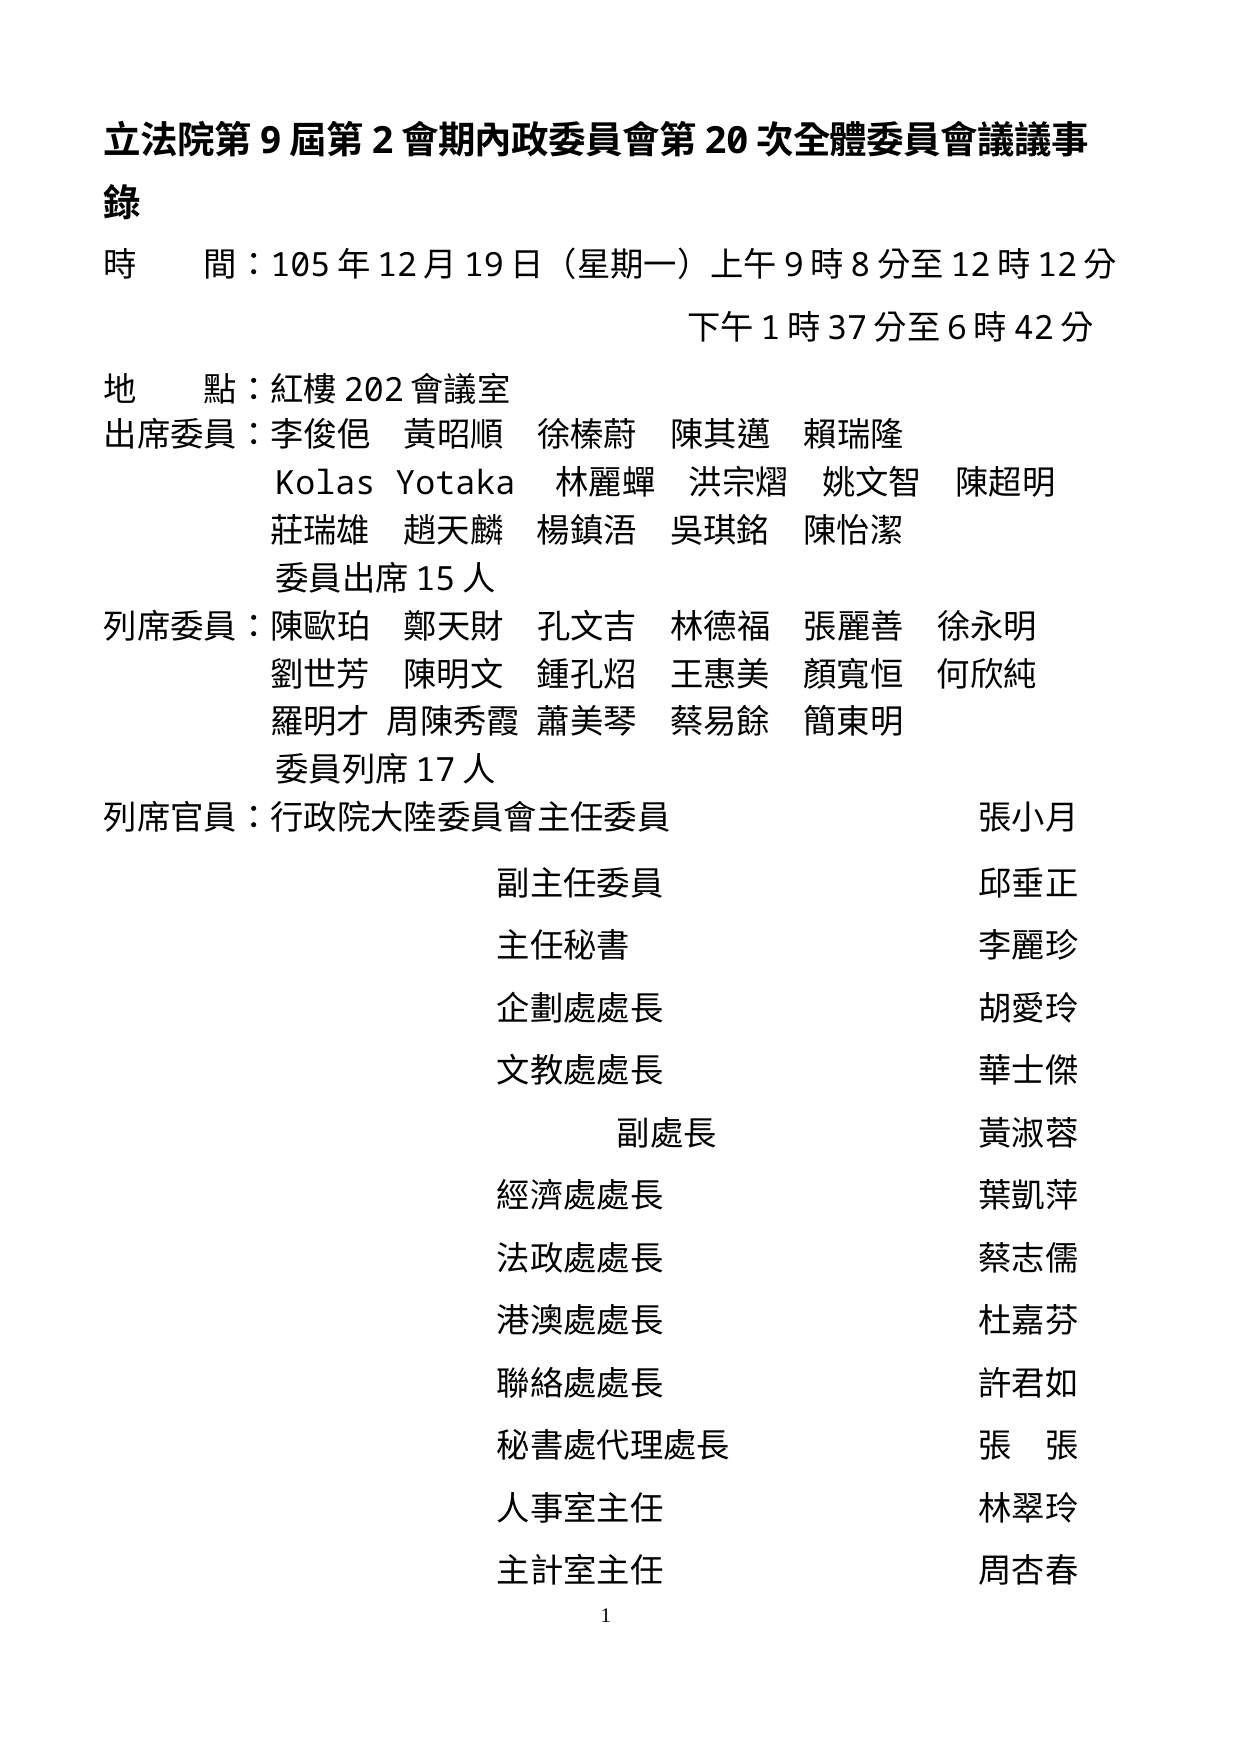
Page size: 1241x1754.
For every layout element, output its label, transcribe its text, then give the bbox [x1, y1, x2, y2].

text 秘書處代理處長 張 張 [230, 1402, 1107, 1464]
text 委員列席17人 [270, 743, 1107, 791]
text 出席委員：李俊俋 黃昭順 徐榛蔚 陳其邁 賴瑞隆 [103, 408, 1107, 456]
text 法政處處長 蔡志儒 [230, 1214, 1107, 1277]
text 列席委員：陳歐珀 鄭天財 孔文吉 林德福 張麗善 徐永明 [103, 600, 1107, 648]
text 立法院第9屆第2會期內政委員會第20次全體委員會議議事錄 [103, 96, 1107, 221]
text 主計室主任 周杏春 [230, 1527, 1107, 1589]
text 羅明才 周陳秀霞 蕭美琴 蔡易餘 簡東明 [270, 696, 1107, 743]
text 劉世芳 陳明文 鍾孔炤 王惠美 顏寬恒 何欣純 [270, 648, 1107, 696]
text 委員出席15人 [270, 552, 1107, 600]
text 莊瑞雄 趙天麟 楊鎮浯 吳琪銘 陳怡潔 [270, 504, 1107, 552]
text 副主任委員 邱垂正 [230, 839, 1107, 902]
text 聯絡處處長 許君如 [230, 1339, 1107, 1402]
text 人事室主任 林翠玲 [230, 1464, 1107, 1527]
text 副處長 黃淑蓉 [230, 1089, 1107, 1152]
text 經濟處處長 葉凱萍 [230, 1152, 1107, 1214]
text 列席官員：行政院大陸委員會主任委員 張小月 [103, 791, 1122, 839]
text 時 間：105年12月19日（星期一）上午9時8分至12時12分 下午1時37分至6時42分 [103, 221, 1169, 346]
text 主任秘書 李麗珍 [230, 902, 1107, 964]
text Kolas Yotaka 林麗蟬 洪宗熠 姚文智 陳超明 [270, 456, 1107, 504]
text 地 點：紅樓202會議室 [103, 346, 1107, 408]
text 港澳處處長 杜嘉芬 [230, 1277, 1107, 1339]
text 文教處處長 華士傑 [230, 1027, 1107, 1089]
text 企劃處處長 胡愛玲 [230, 964, 1107, 1027]
